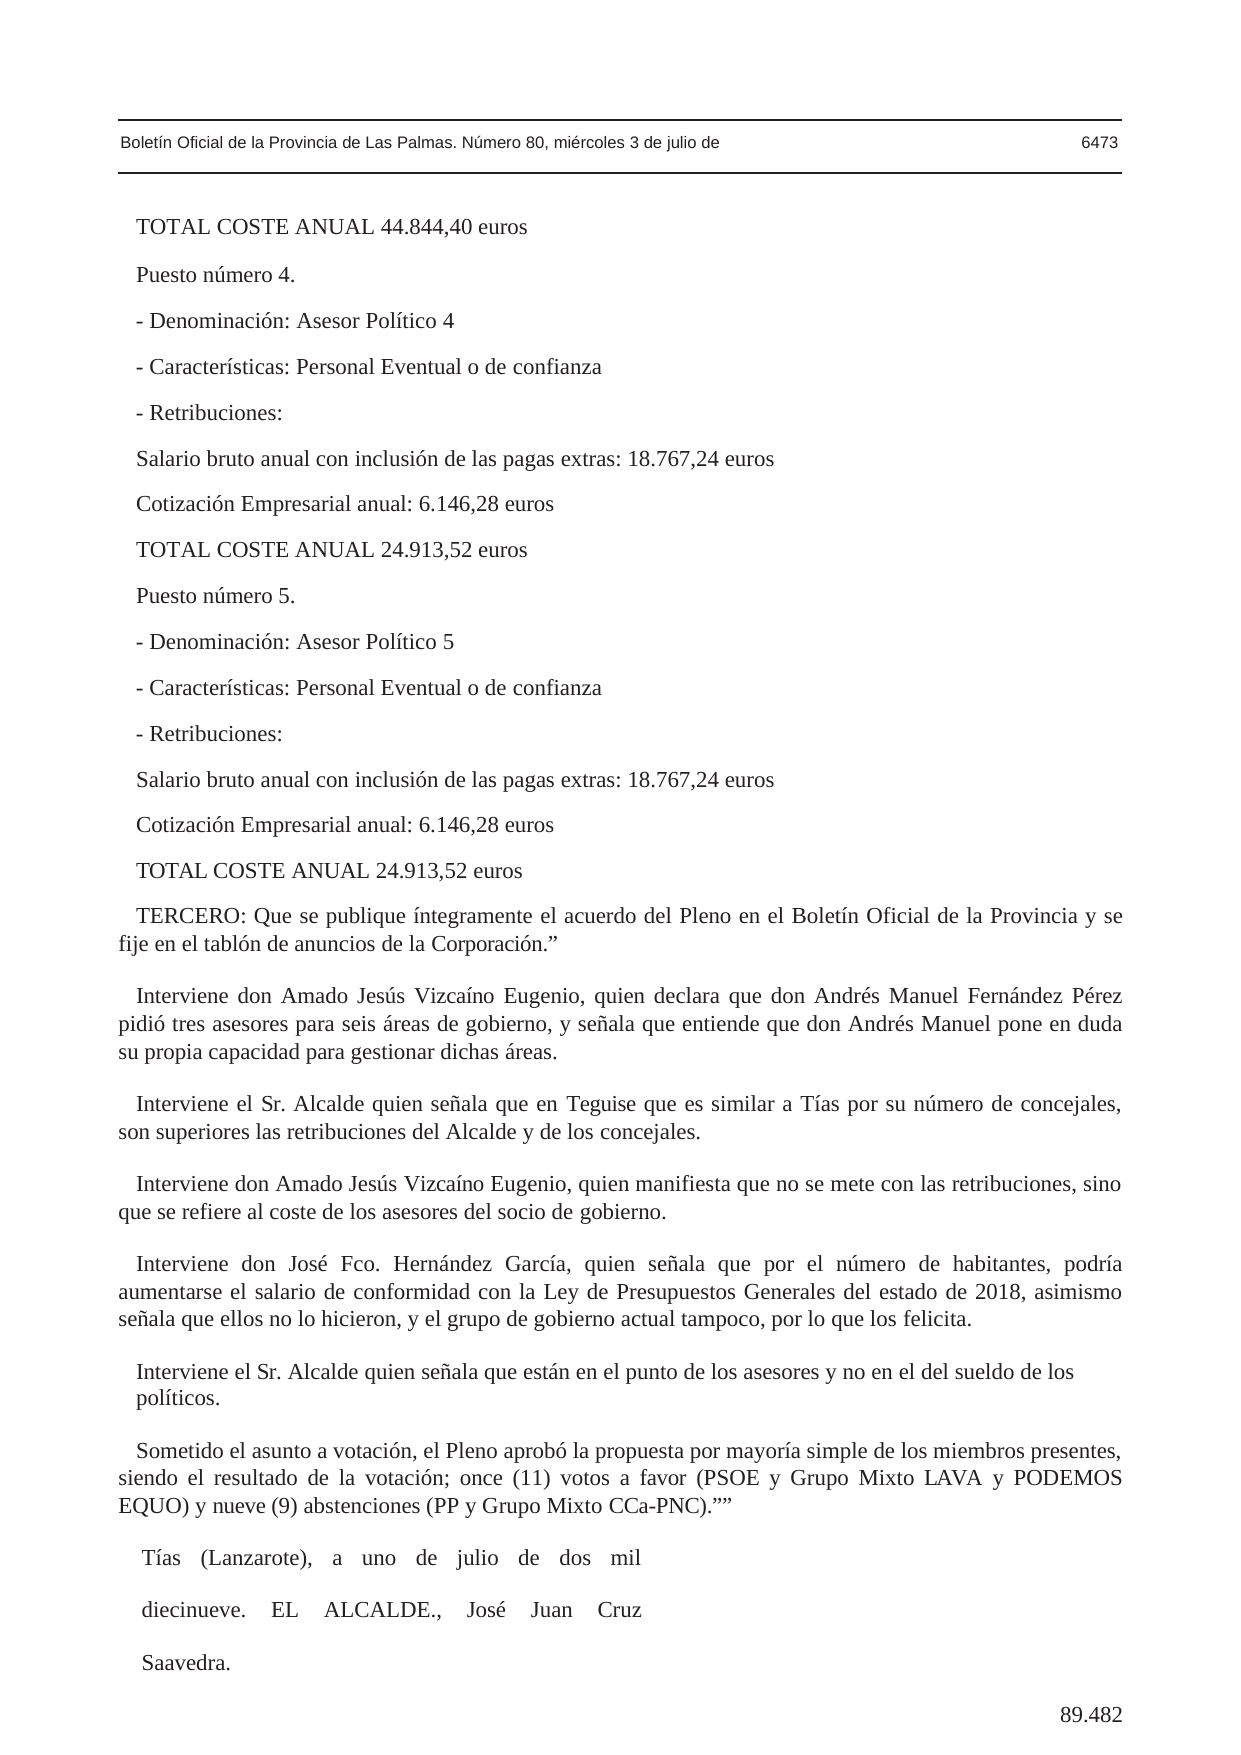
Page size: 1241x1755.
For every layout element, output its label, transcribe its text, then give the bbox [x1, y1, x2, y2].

text Tías (Lanzarote), a uno de julio de dos mil diecinueve. EL ALCALDE., José Juan Cruz Saavedra. [141, 1544, 642, 1675]
text Puesto número 5. [136, 582, 1134, 608]
text Sometido el asunto a votación, el Pleno aprobó la propuesta por mayoría simple de los miembros presentes, siendo el resultado de la votación; once (11) votos a favor (PSOE y Grupo Mixto LAVA y PODEMOS EQUO) y nueve (9) abstenciones (PP y Grupo Mixto CCa-PNC).”” [118, 1437, 1123, 1518]
list Denominación: Asesor Político 5 [136, 628, 1134, 654]
text Interviene don Amado Jesús Vizcaíno Eugenio, quien declara que don Andrés Manuel Fernández Pérez pidió tres asesores para seis áreas de gobierno, y señala que entiende que don Andrés Manuel pone en duda su propia capacidad para gestionar dichas áreas. [118, 982, 1123, 1064]
list Retribuciones: [136, 399, 1134, 425]
text Interviene el Sr. Alcalde quien señala que están en el punto de los asesores y no en el del sueldo de los políticos. [136, 1358, 1134, 1411]
text TOTAL COSTE ANUAL 24.913,52 euros [136, 536, 1134, 562]
list Denominación: Asesor Político 4 [136, 307, 1134, 334]
list Retribuciones: [136, 720, 1134, 746]
list Características: Personal Eventual o de confianza [136, 674, 1134, 700]
text Interviene don José Fco. Hernández García, quien señala que por el número de habitantes, podría aumentarse el salario de conformidad con la Ley de Presupuestos Generales del estado de 2018, asimismo señala que ellos no lo hicieron, y el grupo de gobierno actual tampoco, por lo que los felicita. [118, 1250, 1123, 1332]
text Salario bruto anual con inclusión de las pagas extras: 18.767,24 euros Cotización Empresarial anual: 6.146,28 euros [136, 445, 777, 517]
text TERCERO: Que se publique íntegramente el acuerdo del Pleno en el Boletín Oficial de la Provincia y se fije en el tablón de anuncios de la Corporación.” [118, 902, 1123, 956]
text 89.482 [106, 1701, 1123, 1727]
text Puesto número 4. [136, 261, 1134, 288]
list Características: Personal Eventual o de confianza [136, 353, 1134, 379]
text Interviene el Sr. Alcalde quien señala que en Teguise que es similar a Tías por su número de concejales, son superiores las retribuciones del Alcalde y de los concejales. [118, 1090, 1123, 1144]
text TOTAL COSTE ANUAL 24.913,52 euros [136, 857, 1134, 883]
text Salario bruto anual con inclusión de las pagas extras: 18.767,24 euros Cotización Empresarial anual: 6.146,28 euros [136, 766, 777, 837]
text Interviene don Amado Jesús Vizcaíno Eugenio, quien manifiesta que no se mete con las retribuciones, sino que se refiere al coste de los asesores del socio de gobierno. [118, 1170, 1123, 1224]
text TOTAL COSTE ANUAL 44.844,40 euros [136, 213, 1134, 240]
